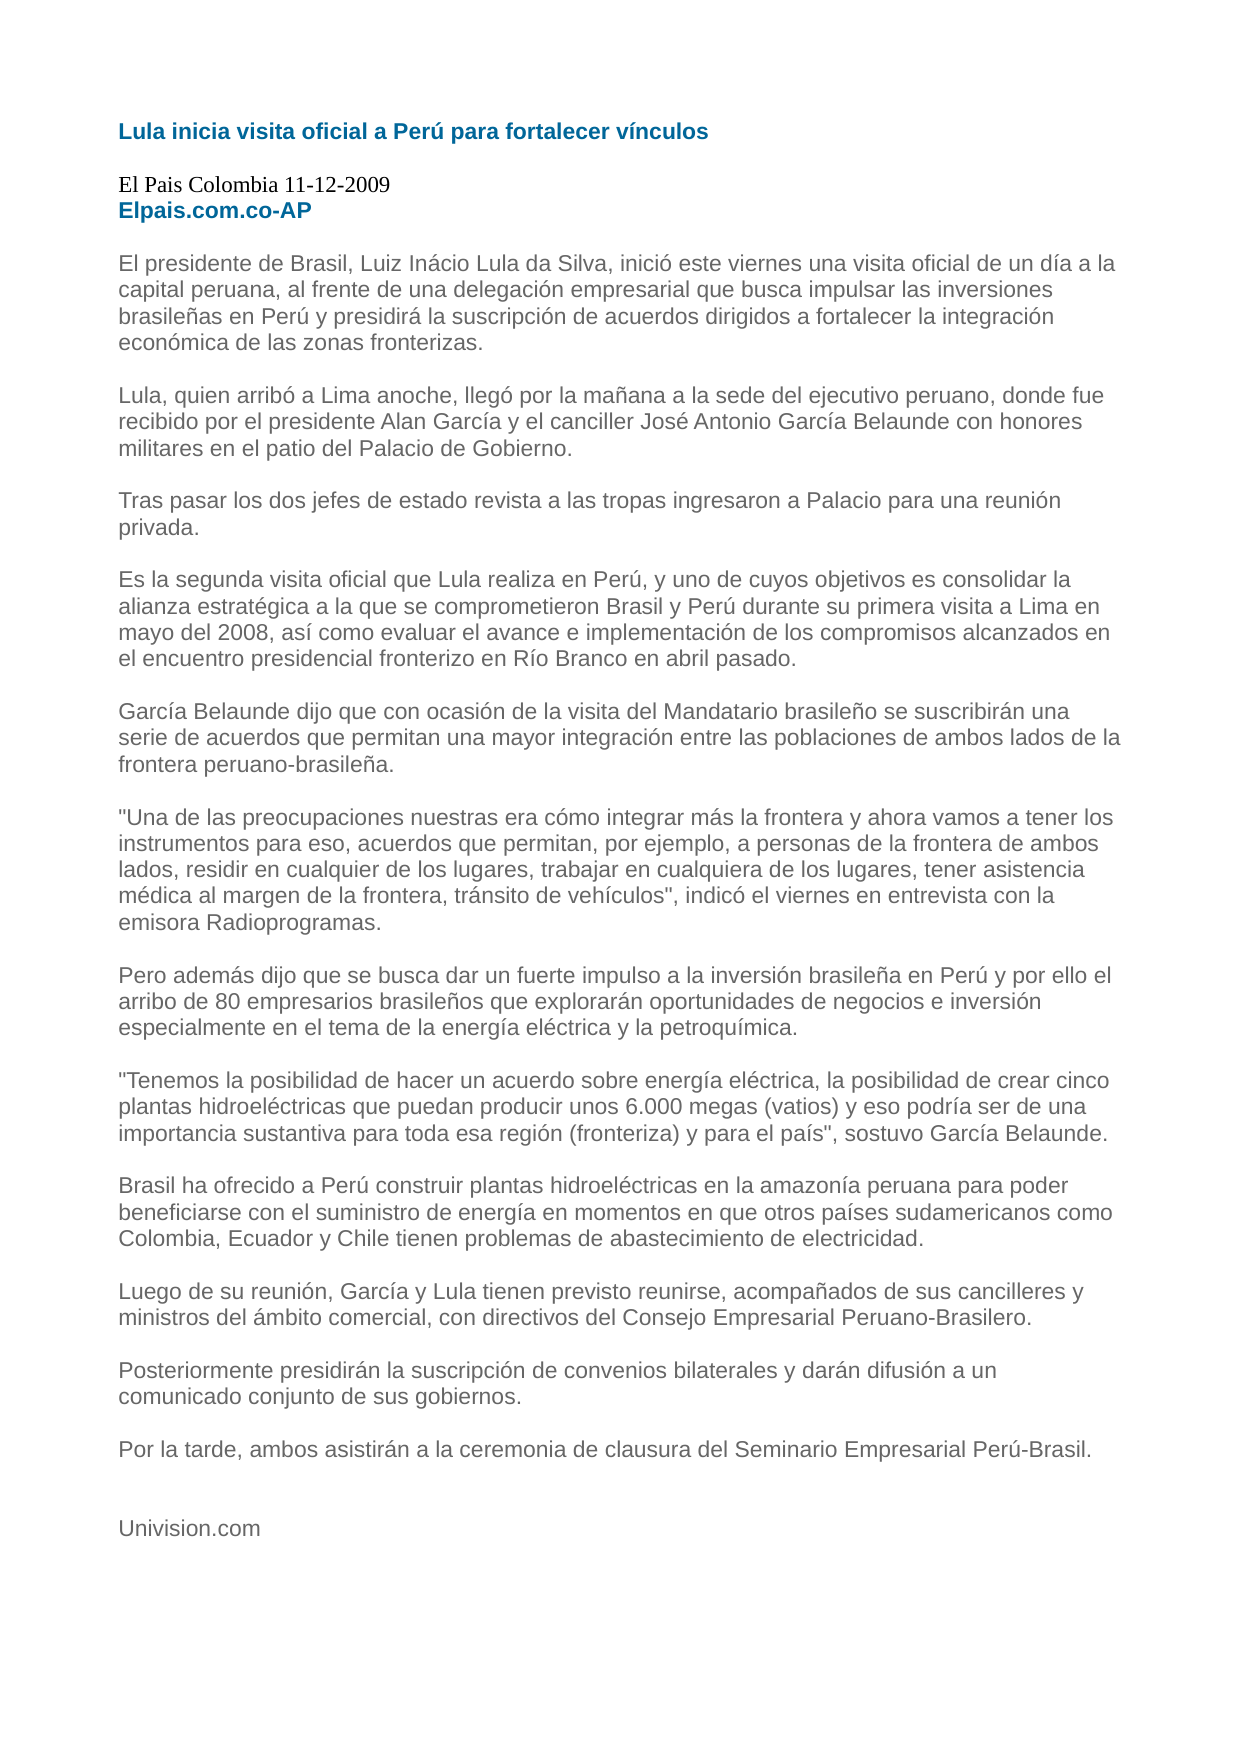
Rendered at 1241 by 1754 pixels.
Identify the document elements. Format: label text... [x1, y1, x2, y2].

text El Pais Colombia 11-12-2009 Elpais.com.co-AP El presidente de Brasil, Luiz Inácio Lula da Silva, inició este viernes una visita oficial de un día a la capital peruana, al frente de una delegación empresarial que busca impulsar las inversiones brasileñas en Perú y presidirá la suscripción de acuerdos dirigidos a fortalecer la integración económica de las zonas fronterizas. Lula, quien arribó a Lima anoche, llegó por la mañana a la sede del ejecutivo peruano, donde fue recibido por el presidente Alan García y el canciller José Antonio García Belaunde con honores militares en el patio del Palacio de Gobierno. Tras pasar los dos jefes de estado revista a las tropas ingresaron a Palacio para una reunión privada. Es la segunda visita oficial que Lula realiza en Perú, y uno de cuyos objetivos es consolidar la alianza estratégica a la que se comprometieron Brasil y Perú durante su primera visita a Lima en mayo del 2008, así como evaluar el avance e implementación de los compromisos alcanzados en el encuentro presidencial fronterizo en Río Branco en abril pasado. García Belaunde dijo que con ocasión de la visita del Mandatario brasileño se suscribirán una serie de acuerdos que permitan una mayor integración entre las poblaciones de ambos lados de la frontera peruano-brasileña. "Una de las preocupaciones nuestras era cómo integrar más la frontera y ahora vamos a tener los instrumentos para eso, acuerdos que permitan, por ejemplo, a personas de la frontera de ambos lados, residir en cualquier de los lugares, trabajar en cualquiera de los lugares, tener asistencia médica al margen de la frontera, tránsito de vehículos", indicó el viernes en entrevista con la emisora Radioprogramas. Pero además dijo que se busca dar un fuerte impulso a la inversión brasileña en Perú y por ello el arribo de 80 empresarios brasileños que explorarán oportunidades de negocios e inversión especialmente en el tema de la energía eléctrica y la petroquímica. "Tenemos la posibilidad de hacer un acuerdo sobre energía eléctrica, la posibilidad de crear cinco plantas hidroeléctricas que puedan producir unos 6.000 megas (vatios) y eso podría ser de una importancia sustantiva para toda esa región (fronteriza) y para el país", sostuvo García Belaunde. Brasil ha ofrecido a Perú construir plantas hidroeléctricas en la amazonía peruana para poder beneficiarse con el suministro de energía en momentos en que otros países sudamericanos como Colombia, Ecuador y Chile tienen problemas de abastecimiento de electricidad. Luego de su reunión, García y Lula tienen previsto reunirse, acompañados de sus cancilleres y ministros del ámbito comercial, con directivos del Consejo Empresarial Peruano-Brasilero. Posteriormente presidirán la suscripción de convenios bilaterales y darán difusión a un comunicado conjunto de sus gobiernos. Por la tarde, ambos asistirán a la ceremonia de clausura del Seminario Empresarial Perú-Brasil. [118, 144, 1122, 1462]
text Univision.com [118, 1515, 1122, 1541]
subtitle Lula inicia visita oficial a Perú para fortalecer vínculos [118, 118, 1122, 144]
